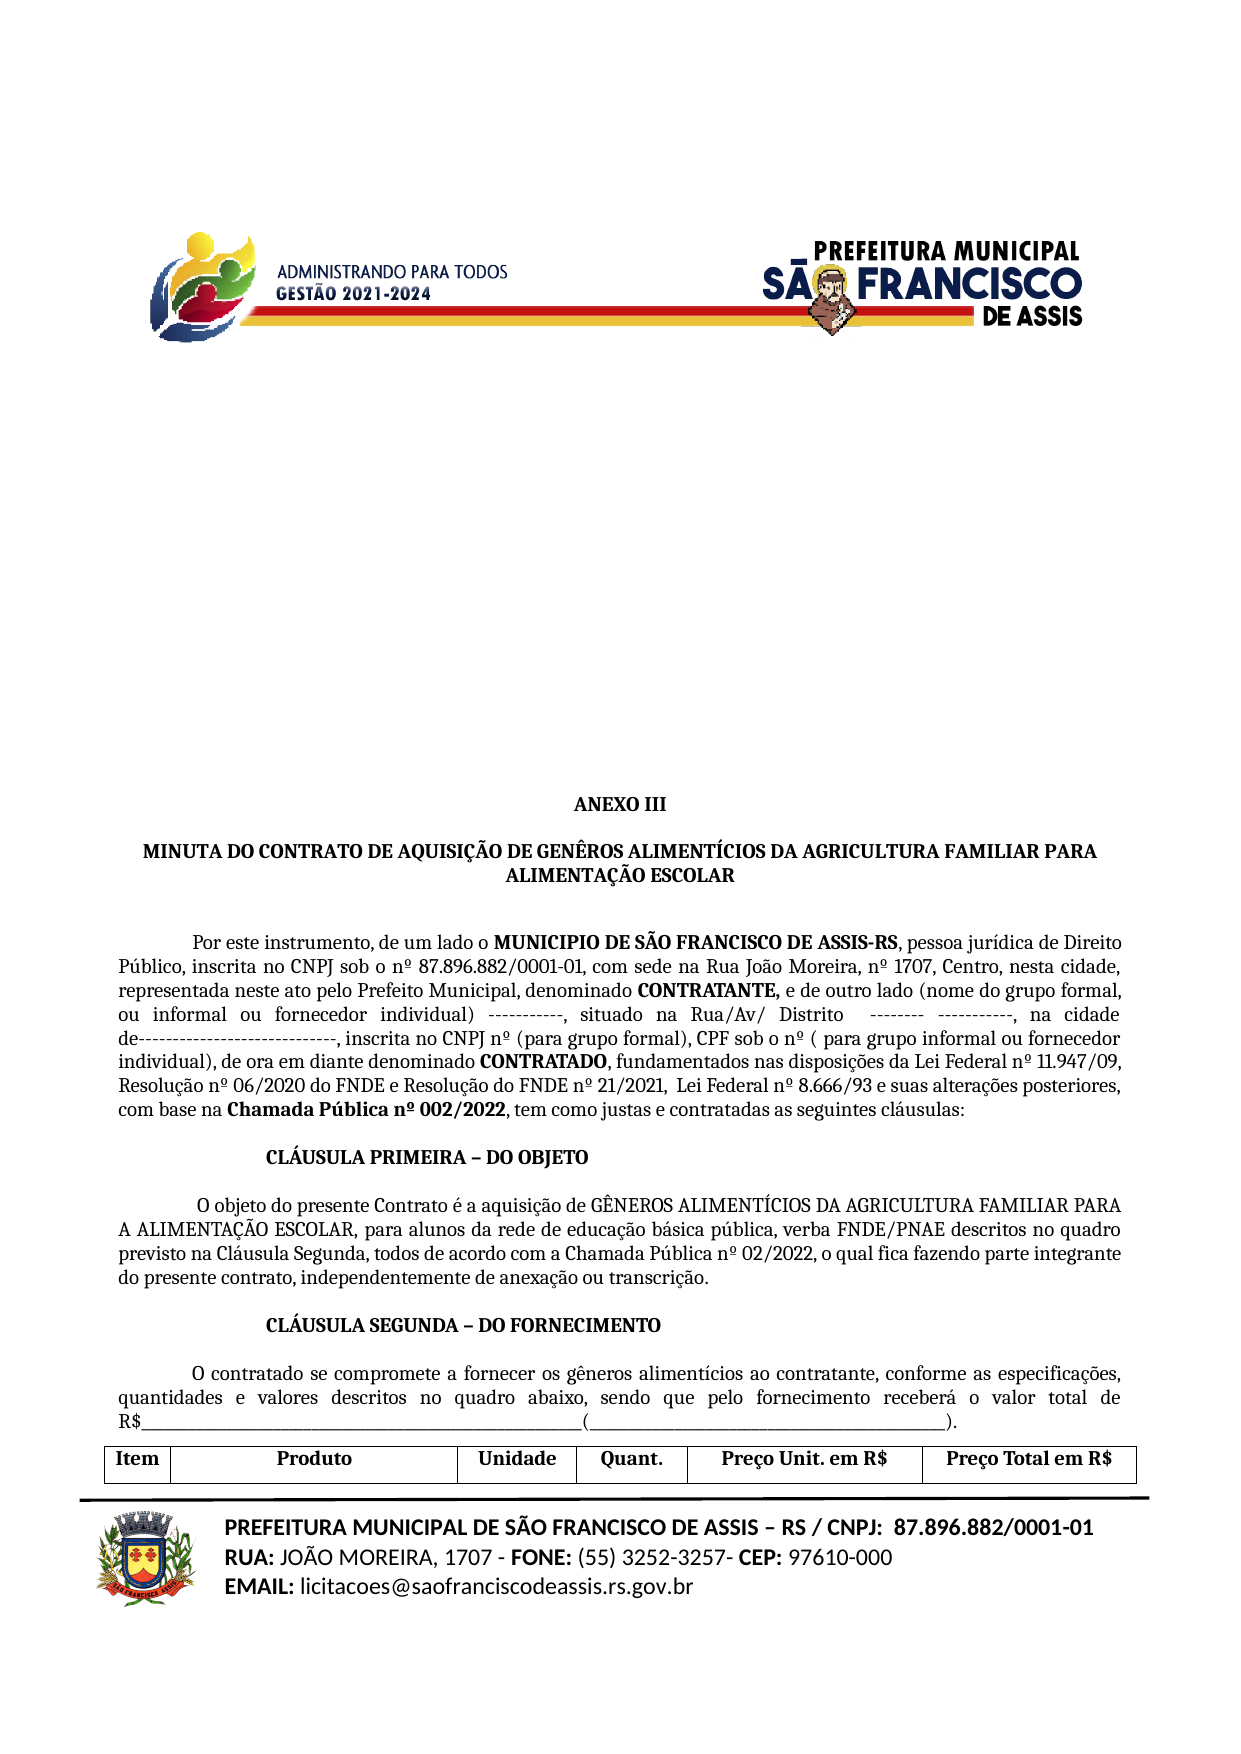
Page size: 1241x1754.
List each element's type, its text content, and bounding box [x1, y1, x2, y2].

table_header Item [105, 1447, 170, 1483]
table_header Unidade [458, 1447, 576, 1483]
table_header Produto [171, 1447, 457, 1483]
text CLÁUSULA SEGUNDA – DO FORNECIMENTO [118, 1314, 1122, 1338]
table_header Quant. [577, 1447, 687, 1483]
text MINUTA DO CONTRATO DE AQUISIÇÃO DE GENÊROS ALIMENTÍCIOS DA AGRICULTURA FAMILIAR PARA ALIMENTAÇÃO ESCOLAR [118, 840, 1122, 888]
table_header Preço Total em R$ [923, 1447, 1136, 1483]
table_header Preço Unit. em R$ [688, 1447, 922, 1483]
text ANEXO III [118, 792, 1122, 816]
text O contratado se compromete a fornecer os gêneros alimentícios ao contratante, conforme as especificações, quantidades e valores descritos no quadro abaixo, sendo que pelo fornecimento receberá o valor total de R$_________________________________________________________(______________________________________________). [118, 1362, 1122, 1433]
text O objeto do presente Contrato é a aquisição de GÊNEROS ALIMENTÍCIOS DA AGRICULTURA FAMILIAR PARA A ALIMENTAÇÃO ESCOLAR, para alunos da rede de educação básica pública, verba FNDE/PNAE descritos no quadro previsto na Cláusula Segunda, todos de acordo com a Chamada Pública nº 02/2022, o qual fica fazendo parte integrante do presente contrato, independentemente de anexação ou transcrição. [118, 1194, 1122, 1290]
text CLÁUSULA PRIMEIRA – DO OBJETO [118, 1146, 1122, 1170]
text Por este instrumento, de um lado o MUNICIPIO DE SÃO FRANCISCO DE ASSIS-RS, pessoa jurídica de Direito Público, inscrita no CNPJ sob o nº 87.896.882/0001-01, com sede na Rua João Moreira, nº 1707, Centro, nesta cidade, representada neste ato pelo Prefeito Municipal, denominado CONTRATANTE, e de outro lado (nome do grupo formal, ou informal ou fornecedor individual) -----------, situado na Rua/Av/ Distrito -------- -----------, na cidade de-----------------------------, inscrita no CNPJ nº (para grupo formal), CPF sob o nº ( para grupo informal ou fornecedor individual), de ora em diante denominado CONTRATADO, fundamentados nas disposições da Lei Federal nº 11.947/09, Resolução nº 06/2020 do FNDE e Resolução do FNDE nº 21/2021, Lei Federal nº 8.666/93 e suas alterações posteriores, com base na Chamada Pública nº 002/2022, tem como justas e contratadas as seguintes cláusulas: [118, 930, 1122, 1122]
